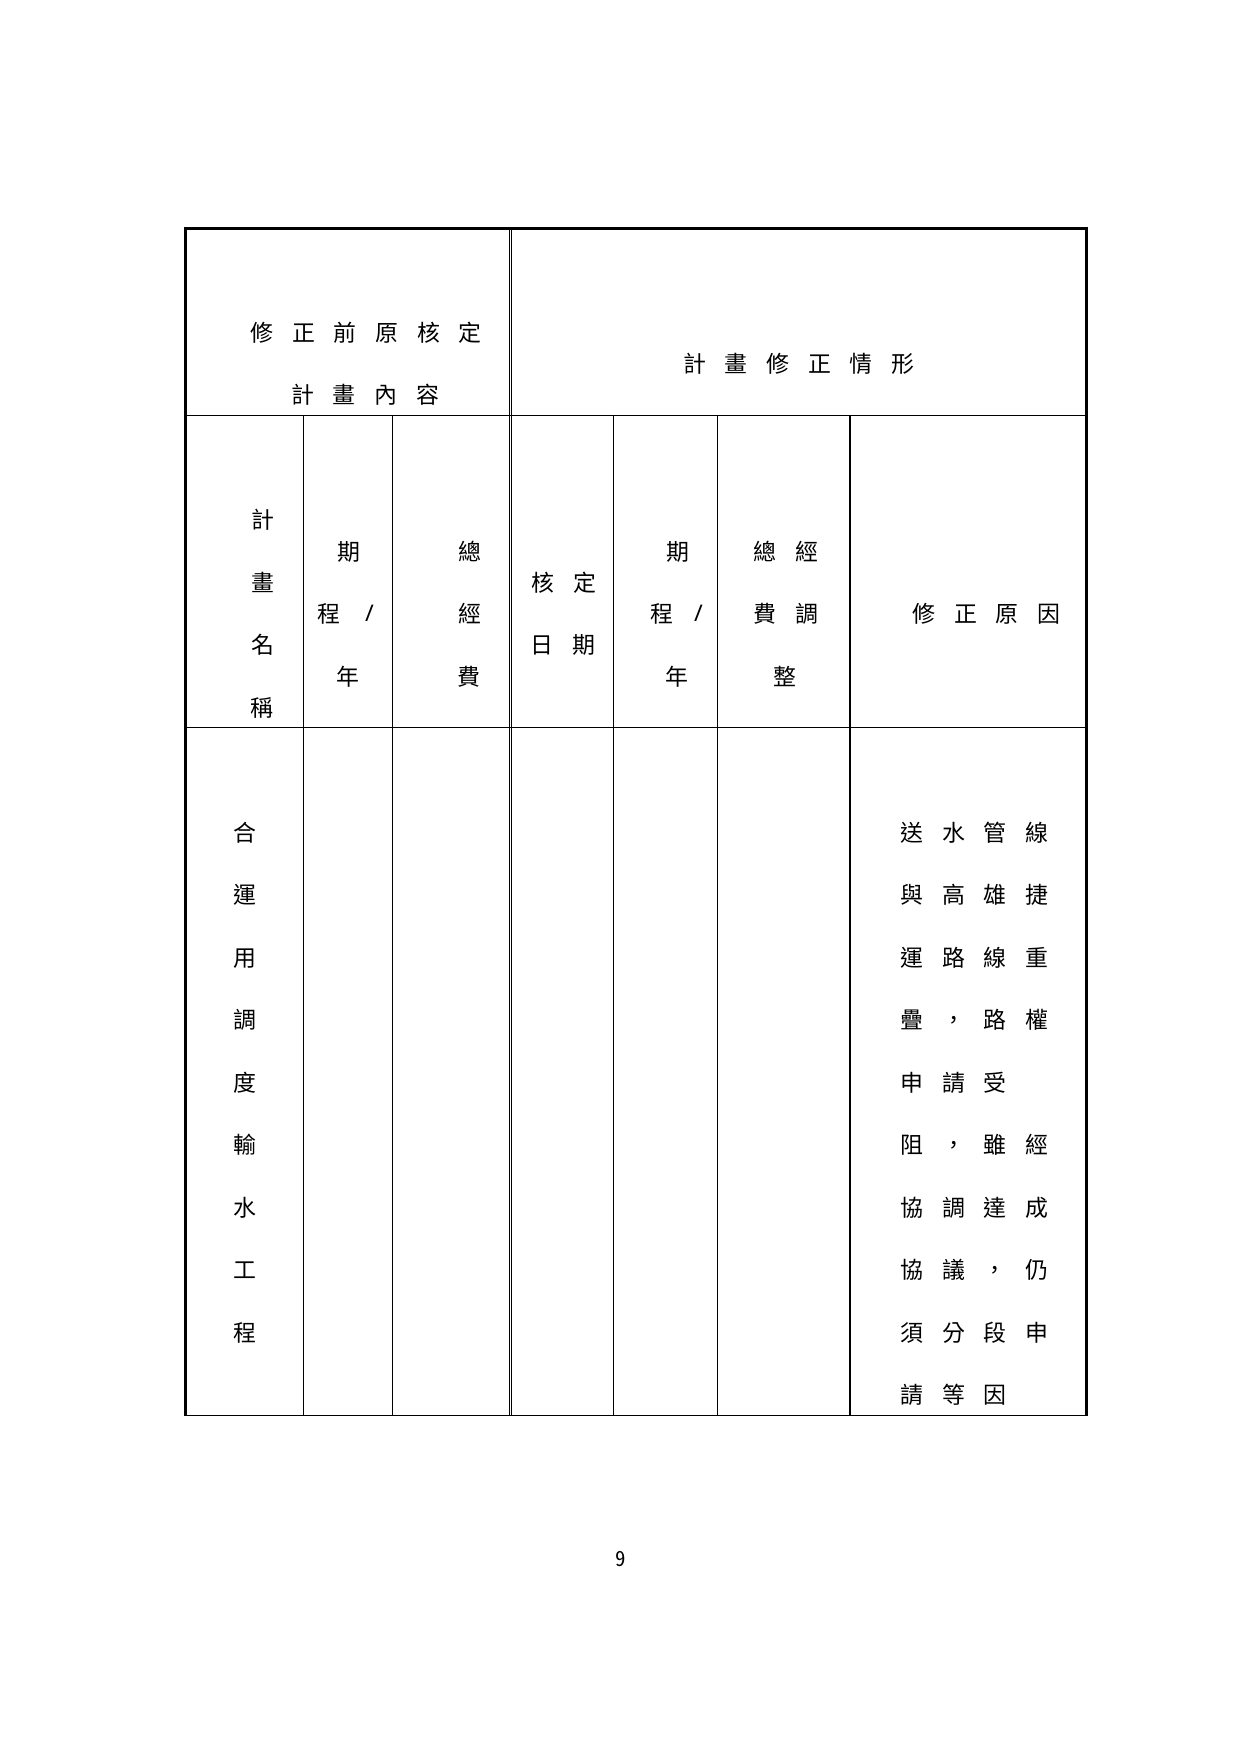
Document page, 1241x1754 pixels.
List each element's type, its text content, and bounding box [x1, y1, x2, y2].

table_cell [393, 728, 509, 1415]
table_header 修正前原核定計畫內容 [187, 230, 509, 415]
table_cell 送水管線與高雄捷運路線重疊，路權申請受阻，雖經協調達成協議，仍須分段申請等因 [851, 728, 1085, 1415]
table_cell [512, 728, 613, 1415]
table_header 計畫修正情形 [512, 230, 1085, 415]
table_cell [304, 728, 392, 1415]
table_cell 修正原因 [851, 416, 1085, 727]
table_cell [718, 728, 849, 1415]
table_cell 期程/年 [614, 416, 717, 727]
table_cell 合運用調度輸水工程 [187, 728, 303, 1415]
table_cell 核定日期 [512, 416, 613, 727]
table_cell 計畫名稱 [187, 416, 303, 727]
table_cell 總經費調整 [718, 416, 849, 727]
table_cell 期程/年 [304, 416, 392, 727]
table_cell 總經費 [393, 416, 509, 727]
table_cell [614, 728, 717, 1415]
